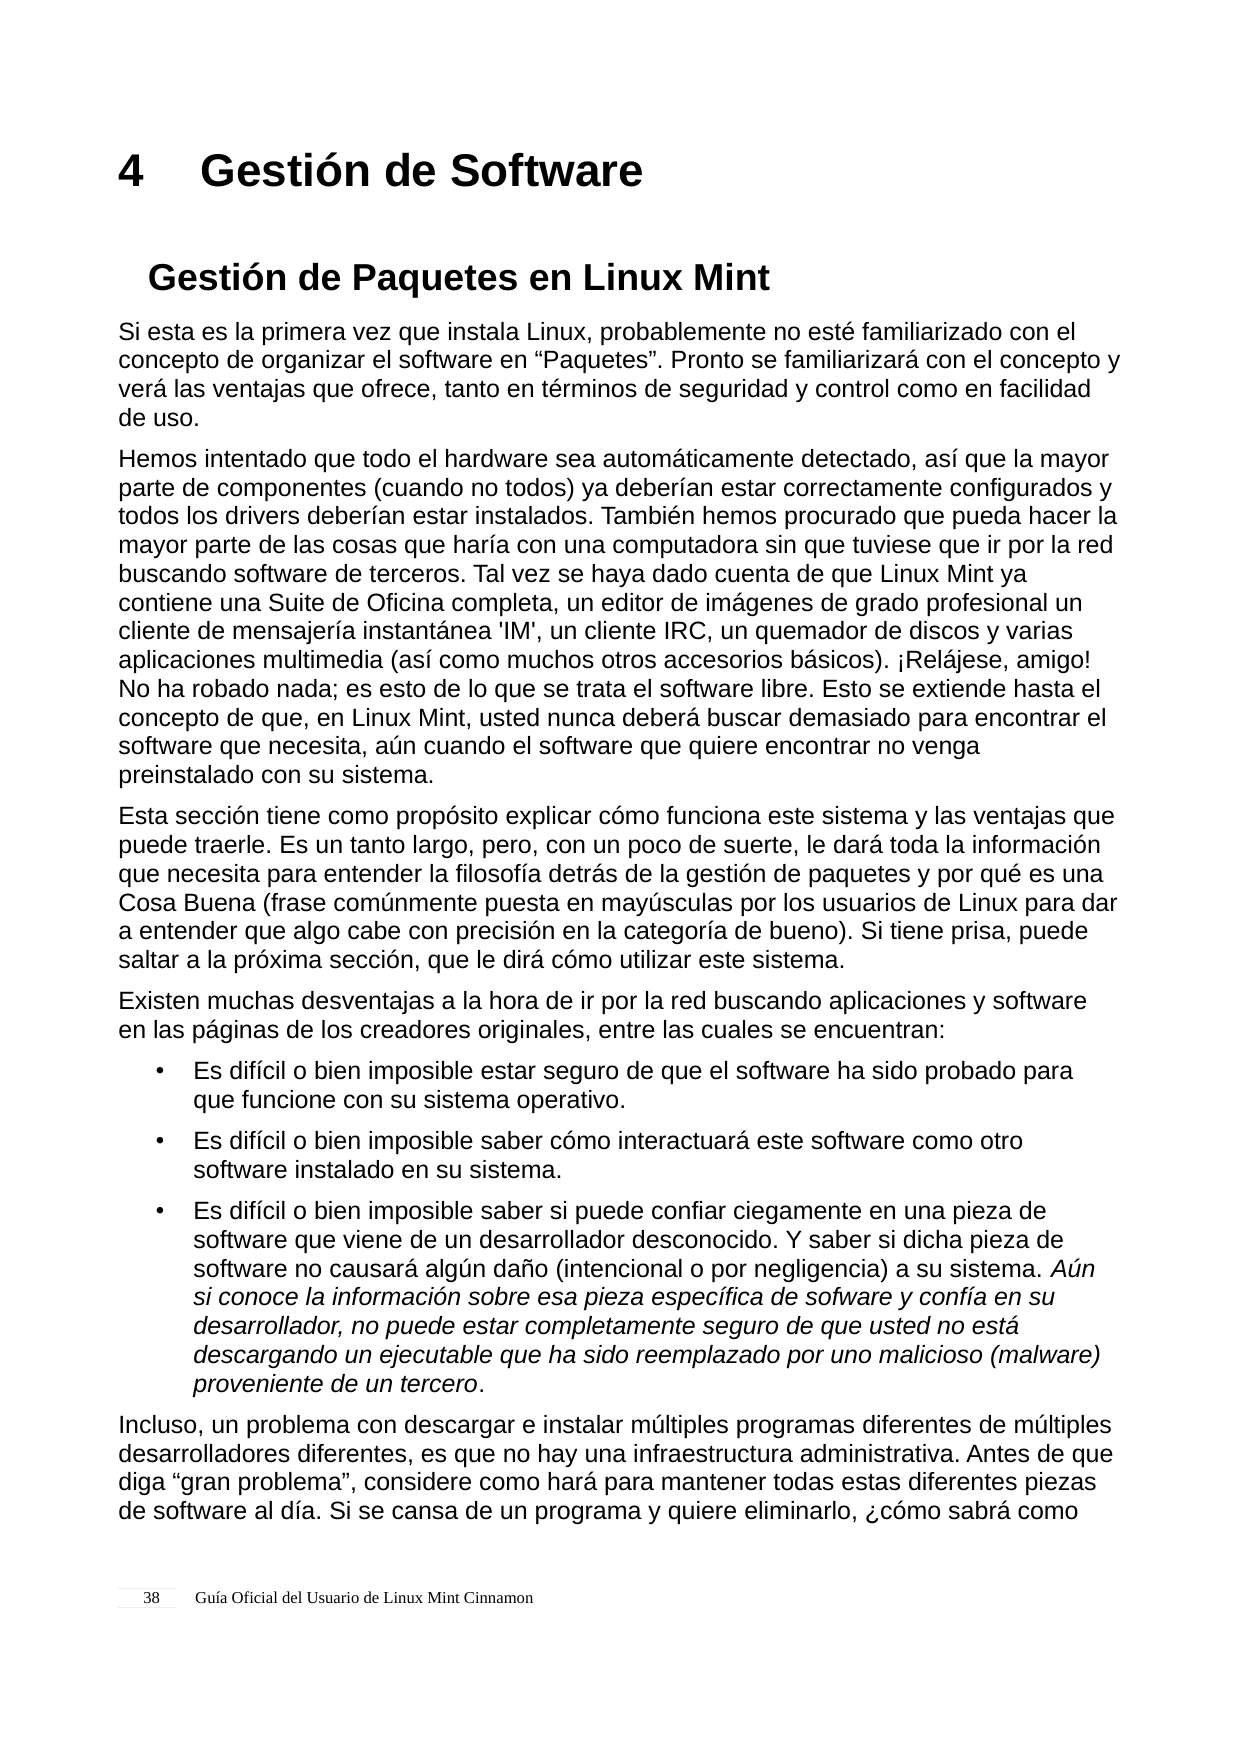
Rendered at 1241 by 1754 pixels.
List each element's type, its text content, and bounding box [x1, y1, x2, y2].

list Es difícil o bien imposible estar seguro de que el software ha sido probado para que funcione con su sistema operativo. [156, 1056, 1122, 1114]
text Hemos intentado que todo el hardware sea automáticamente detectado, así que la mayor parte de componentes (cuando no todos) ya deberían estar correctamente configurados y todos los drivers deberían estar instalados. También hemos procurado que pueda hacer la mayor parte de las cosas que haría con una computadora sin que tuviese que ir por la red buscando software de terceros. Tal vez se haya dado cuenta de que Linux Mint ya contiene una Suite de Oficina completa, un editor de imágenes de grado profesional un cliente de mensajería instantánea 'IM', un cliente IRC, un quemador de discos y varias aplicaciones multimedia (así como muchos otros accesorios básicos). ¡Relájese, amigo! No ha robado nada; es esto de lo que se trata el software libre. Esto se extiende hasta el concepto de que, en Linux Mint, usted nunca deberá buscar demasiado para encontrar el software que necesita, aún cuando el software que quiere encontrar no venga preinstalado con su sistema. [118, 444, 1122, 789]
text Existen muchas desventajas a la hora de ir por la red buscando aplicaciones y software en las páginas de los creadores originales, entre las cuales se encuentran: [118, 986, 1122, 1044]
subtitle Gestión de Paquetes en Linux Mint [118, 256, 1122, 299]
list Es difícil o bien imposible saber si puede confiar ciegamente en una pieza de software que viene de un desarrollador desconocido. Y saber si dicha pieza de software no causará algún daño (intencional o por negligencia) a su sistema. Aún si conoce la información sobre esa pieza específica de sofware y confía en su desarrollador, no puede estar completamente seguro de que usted no está descargando un ejecutable que ha sido reemplazado por uno malicioso (malware) proveniente de un tercero. [156, 1196, 1122, 1397]
subtitle Gestión de Software [118, 143, 1122, 196]
text Incluso, un problema con descargar e instalar múltiples programas diferentes de múltiples desarrolladores diferentes, es que no hay una infraestructura administrativa. Antes de que diga “gran problema”, considere como hará para mantener todas estas diferentes piezas de software al día. Si se cansa de un programa y quiere eliminarlo, ¿cómo sabrá como [118, 1410, 1122, 1525]
text Esta sección tiene como propósito explicar cómo funciona este sistema y las ventajas que puede traerle. Es un tanto largo, pero, con un poco de suerte, le dará toda la información que necesita para entender la filosofía detrás de la gestión de paquetes y por qué es una Cosa Buena (frase comúnmente puesta en mayúsculas por los usuarios de Linux para dar a entender que algo cabe con precisión en la categoría de bueno). Si tiene prisa, puede saltar a la próxima sección, que le dirá cómo utilizar este sistema. [118, 801, 1122, 974]
list Es difícil o bien imposible saber cómo interactuará este software como otro software instalado en su sistema. [156, 1126, 1122, 1184]
text Si esta es la primera vez que instala Linux, probablemente no esté familiarizado con el concepto de organizar el software en “Paquetes”. Pronto se familiarizará con el concepto y verá las ventajas que ofrece, tanto en términos de seguridad y control como en facilidad de uso. [118, 316, 1122, 431]
